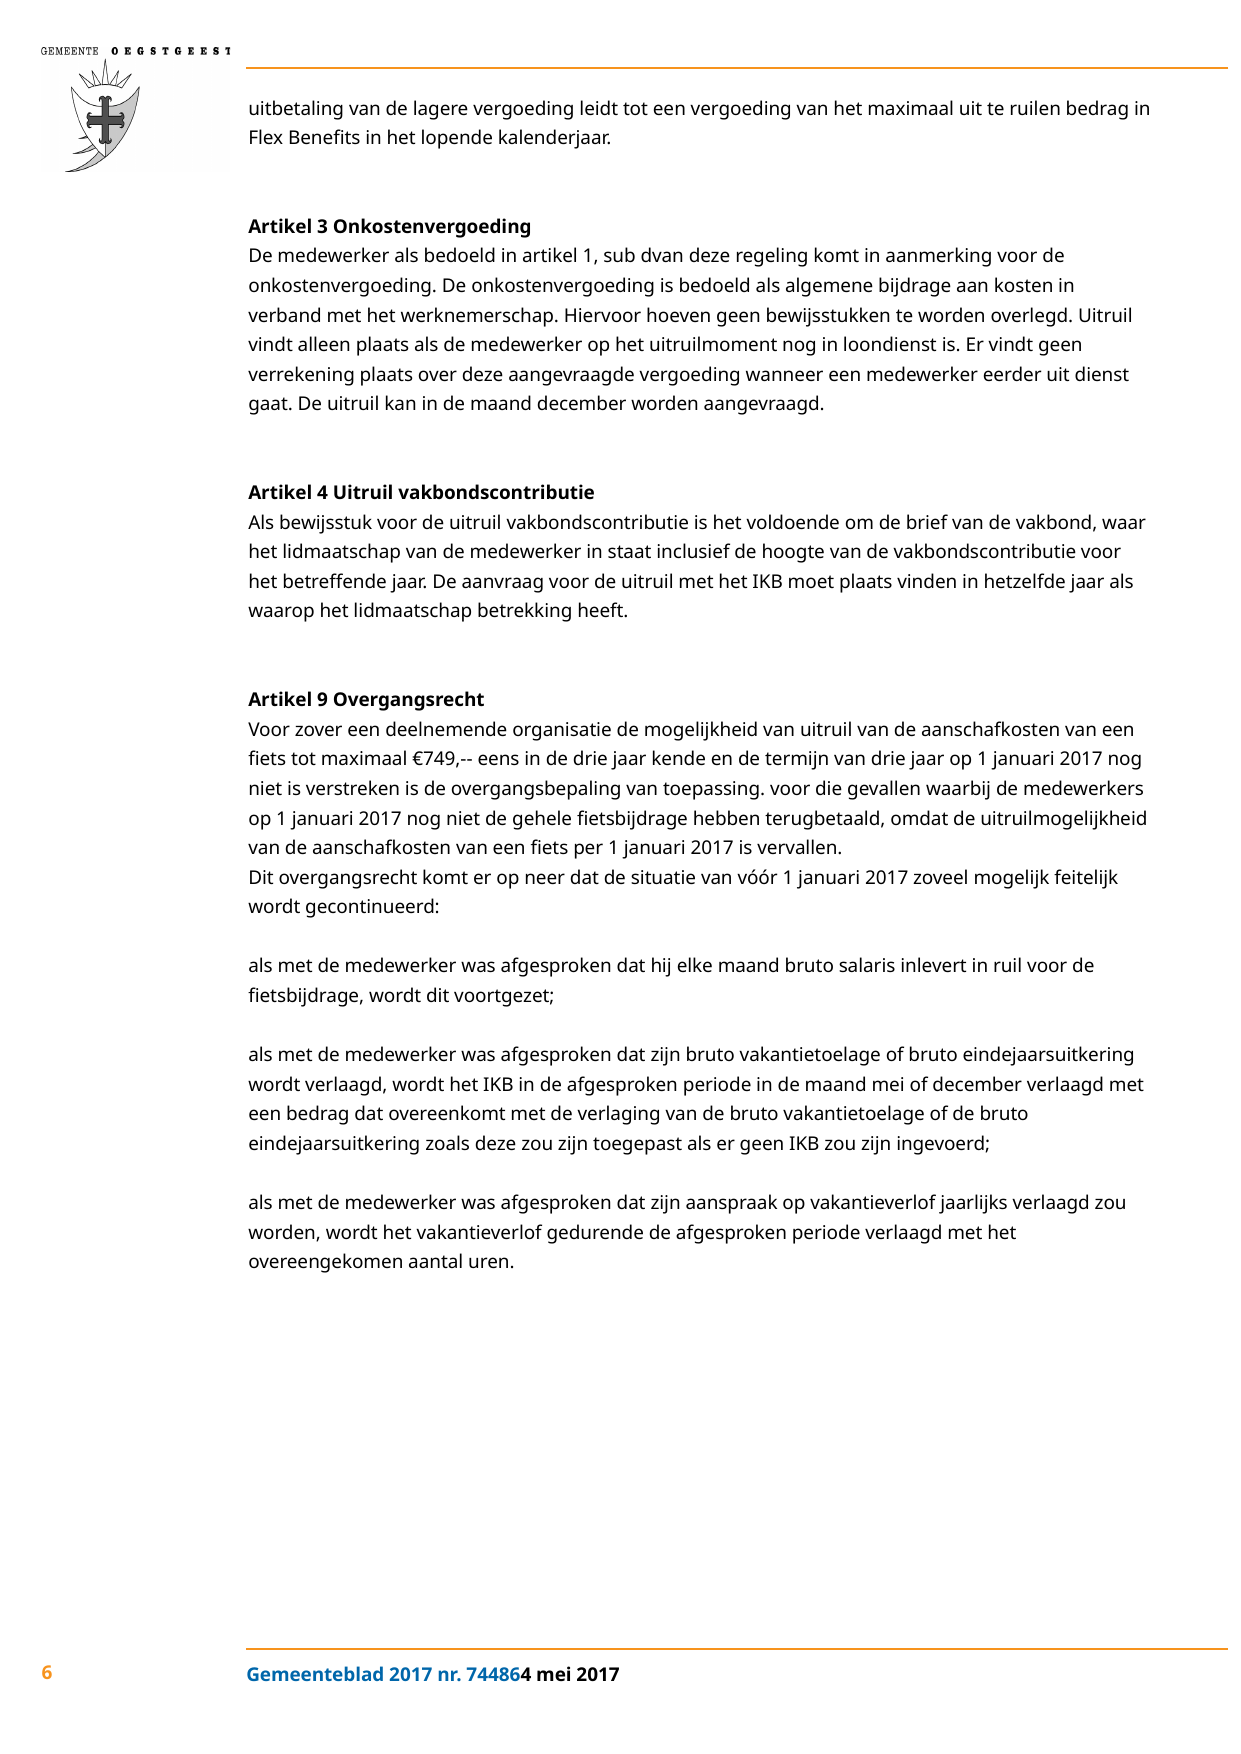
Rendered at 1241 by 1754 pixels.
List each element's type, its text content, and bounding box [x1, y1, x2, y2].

text als met de medewerker was afgesproken dat zijn aanspraak op vakantieverlof jaarlijks verlaagd zou worden, wordt het vakantieverlof gedurende de afgesproken periode verlaagd met het overeengekomen aantal uren. [248, 1189, 1152, 1274]
text Artikel 3 Onkostenvergoeding [248, 213, 1152, 239]
text Dit overgangsrecht komt er op neer dat de situatie van vóór 1 januari 2017 zoveel mogelijk feitelijk wordt gecontinueerd: [248, 864, 1152, 919]
text Voor zover een deelnemende organisatie de mogelijkheid van uitruil van de aanschafkosten van een fiets tot maximaal €749,-- eens in de drie jaar kende en de termijn van drie jaar op 1 januari 2017 nog niet is verstreken is de overgangsbepaling van toepassing. voor die gevallen waarbij de medewerkers op 1 januari 2017 nog niet de gehele fietsbijdrage hebben terugbetaald, omdat de uitruilmogelijkheid van de aanschafkosten van een fiets per 1 januari 2017 is vervallen. [248, 716, 1152, 860]
text uitbetaling van de lagere vergoeding leidt tot een vergoeding van het maximaal uit te ruilen bedrag in Flex Benefits in het lopende kalenderjaar. [248, 95, 1152, 150]
text als met de medewerker was afgesproken dat zijn bruto vakantietoelage of bruto eindejaarsuitkering wordt verlaagd, wordt het IKB in de afgesproken periode in de maand mei of december verlaagd met een bedrag dat overeenkomt met de verlaging van de bruto vakantietoelage of de bruto eindejaarsuitkering zoals deze zou zijn toegepast als er geen IKB zou zijn ingevoerd; [248, 1041, 1152, 1156]
text Als bewijsstuk voor de uitruil vakbondscontributie is het voldoende om de brief van de vakbond, waar het lidmaatschap van de medewerker in staat inclusief de hoogte van de vakbondscontributie voor het betreffende jaar. De aanvraag voor de uitruil met het IKB moet plaats vinden in hetzelfde jaar als waarop het lidmaatschap betrekking heeft. [248, 509, 1152, 623]
text De medewerker als bedoeld in artikel 1, sub dvan deze regeling komt in aanmerking voor de onkostenvergoeding. De onkostenvergoeding is bedoeld als algemene bijdrage aan kosten in verband met het werknemerschap. Hiervoor hoeven geen bewijsstukken te worden overlegd. Uitruil vindt alleen plaats als de medewerker op het uitruilmoment nog in loondienst is. Er vindt geen verrekening plaats over deze aangevraagde vergoeding wanneer een medewerker eerder uit dienst gaat. De uitruil kan in de maand december worden aangevraagd. [248, 243, 1152, 416]
text Artikel 4 Uitruil vakbondscontributie [248, 479, 1152, 505]
picture [41, 47, 231, 172]
text als met de medewerker was afgesproken dat hij elke maand bruto salaris inlevert in ruil voor de fietsbijdrage, wordt dit voortgezet; [248, 953, 1152, 1008]
text Artikel 9 Overgangsrecht [248, 686, 1152, 712]
